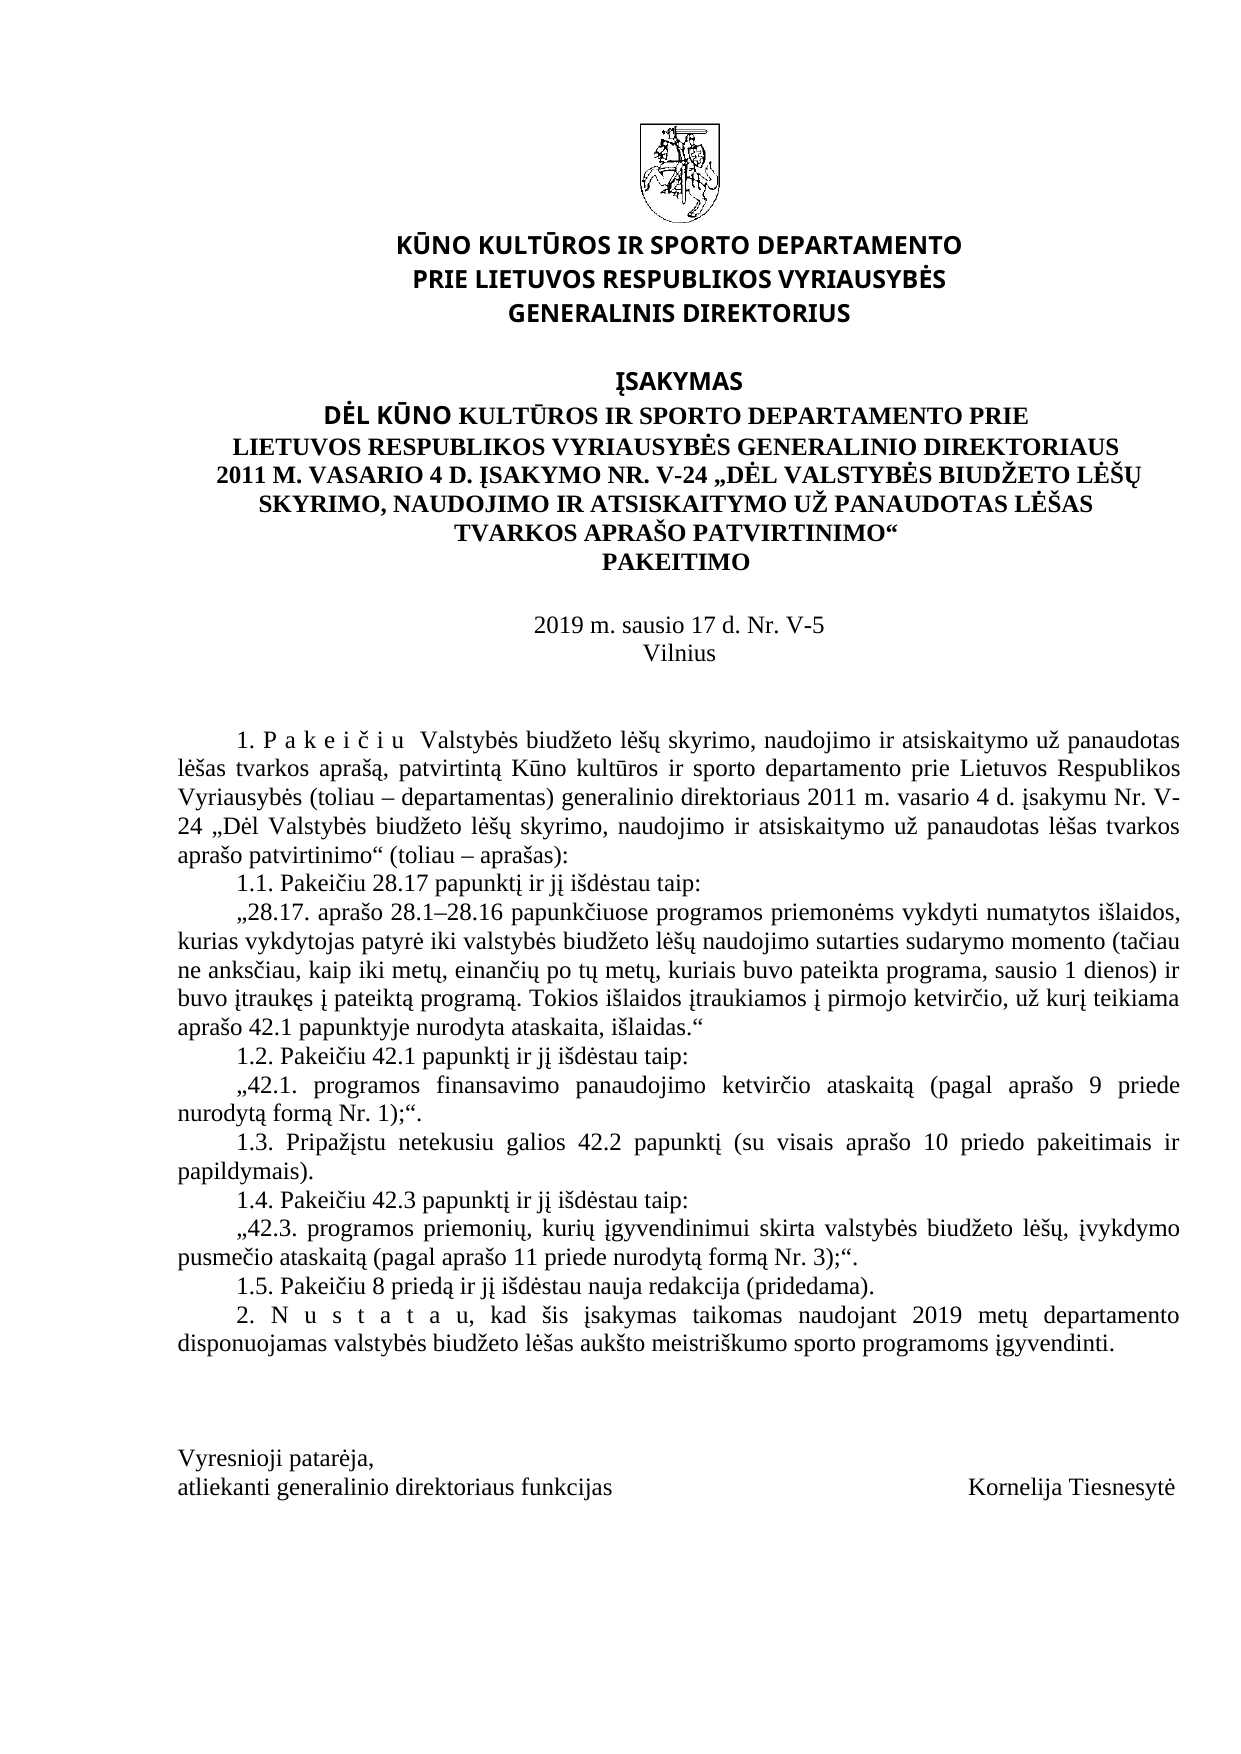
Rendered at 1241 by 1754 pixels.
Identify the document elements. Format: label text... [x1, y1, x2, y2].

text PAKEITIMO [177, 547, 1181, 576]
text 1.5. Pakeičiu 8 priedą ir jį išdėstau nauja redakcija (pridedama). [177, 1271, 1181, 1300]
text „42.3. programos priemonių, kurių įgyvendinimui skirta valstybės biudžeto lėšų, įvykdymo pusmečio ataskaitą (pagal aprašo 11 priede nurodytą formą Nr. 3);“. [177, 1213, 1181, 1271]
text 2. N u s t a t a u, kad šis įsakymas taikomas naudojant 2019 metų departamento disponuojamas valstybės biudžeto lėšas aukšto meistriškumo sporto programoms įgyvendinti. [177, 1300, 1181, 1357]
text 2011 M. vasario 4 D. ĮSAKYMO NR. V-24 „Dėl valstybės biudžeto lėšų skyrimo, naudojimo ir atsiskaitymo už panaudotas lėšas [177, 461, 1181, 518]
text dėl Kūno kultūros ir sporto departamento prie [177, 398, 1181, 432]
text Vyresnioji patarėja, [177, 1443, 1181, 1472]
text 2019 m. sausio 17 d. Nr. V-5 [177, 610, 1181, 638]
text KŪNO KULTŪROS IR SPORTO DEPARTAMENTO [177, 227, 1181, 262]
text Įsakymas [177, 364, 1181, 398]
text „28.17. aprašo 28.1–28.16 papunkčiuose programos priemonėms vykdyti numatytos išlaidos, kurias vykdytojas patyrė iki valstybės biudžeto lėšų naudojimo sutarties sudarymo momento (tačiau ne anksčiau, kaip iki metų, einančių po tų metų, kuriais buvo pateikta programa, sausio 1 dienos) ir buvo įtraukęs į pateiktą programą. Tokios išlaidos įtraukiamos į pirmojo ketvirčio, už kurį teikiama aprašo 42.1 papunktyje nurodyta ataskaita, išlaidas.“ [177, 897, 1181, 1041]
text atliekanti generalinio direktoriaus funkcijas Kornelija Tiesnesytė [177, 1472, 1181, 1501]
text lietuvos respublikos vyriausybės generalinio direktoriaus [177, 432, 1181, 461]
text 1.4. Pakeičiu 42.3 papunktį ir jį išdėstau taip: [177, 1185, 1181, 1213]
text Generalinis direktorius [177, 296, 1181, 330]
text 1.3. Pripažįstu netekusiu galios 42.2 papunktį (su visais aprašo 10 priedo pakeitimais ir papildymais). [177, 1127, 1181, 1185]
text „42.1. programos finansavimo panaudojimo ketvirčio ataskaitą (pagal aprašo 9 priede nurodytą formą Nr. 1);“. [177, 1070, 1181, 1127]
text 1.2. Pakeičiu 42.1 papunktį ir jį išdėstau taip: [177, 1041, 1181, 1070]
text 1.1. Pakeičiu 28.17 papunktį ir jį išdėstau taip: [177, 868, 1181, 897]
text tvarkos aprašo patvirtinimo“ [177, 518, 1181, 547]
text PRIE LIETUVOS RESPUBLIKOS VYRIAUSYBĖS [177, 262, 1181, 296]
text Vilnius [177, 638, 1181, 667]
text 1. P a k e i č i u Valstybės biudžeto lėšų skyrimo, naudojimo ir atsiskaitymo už panaudotas lėšas tvarkos aprašą, patvirtintą Kūno kultūros ir sporto departamento prie Lietuvos Respublikos Vyriausybės (toliau – departamentas) generalinio direktoriaus 2011 m. vasario 4 d. įsakymu Nr. V-24 „Dėl Valstybės biudžeto lėšų skyrimo, naudojimo ir atsiskaitymo už panaudotas lėšas tvarkos aprašo patvirtinimo“ (toliau – aprašas): [177, 725, 1181, 868]
